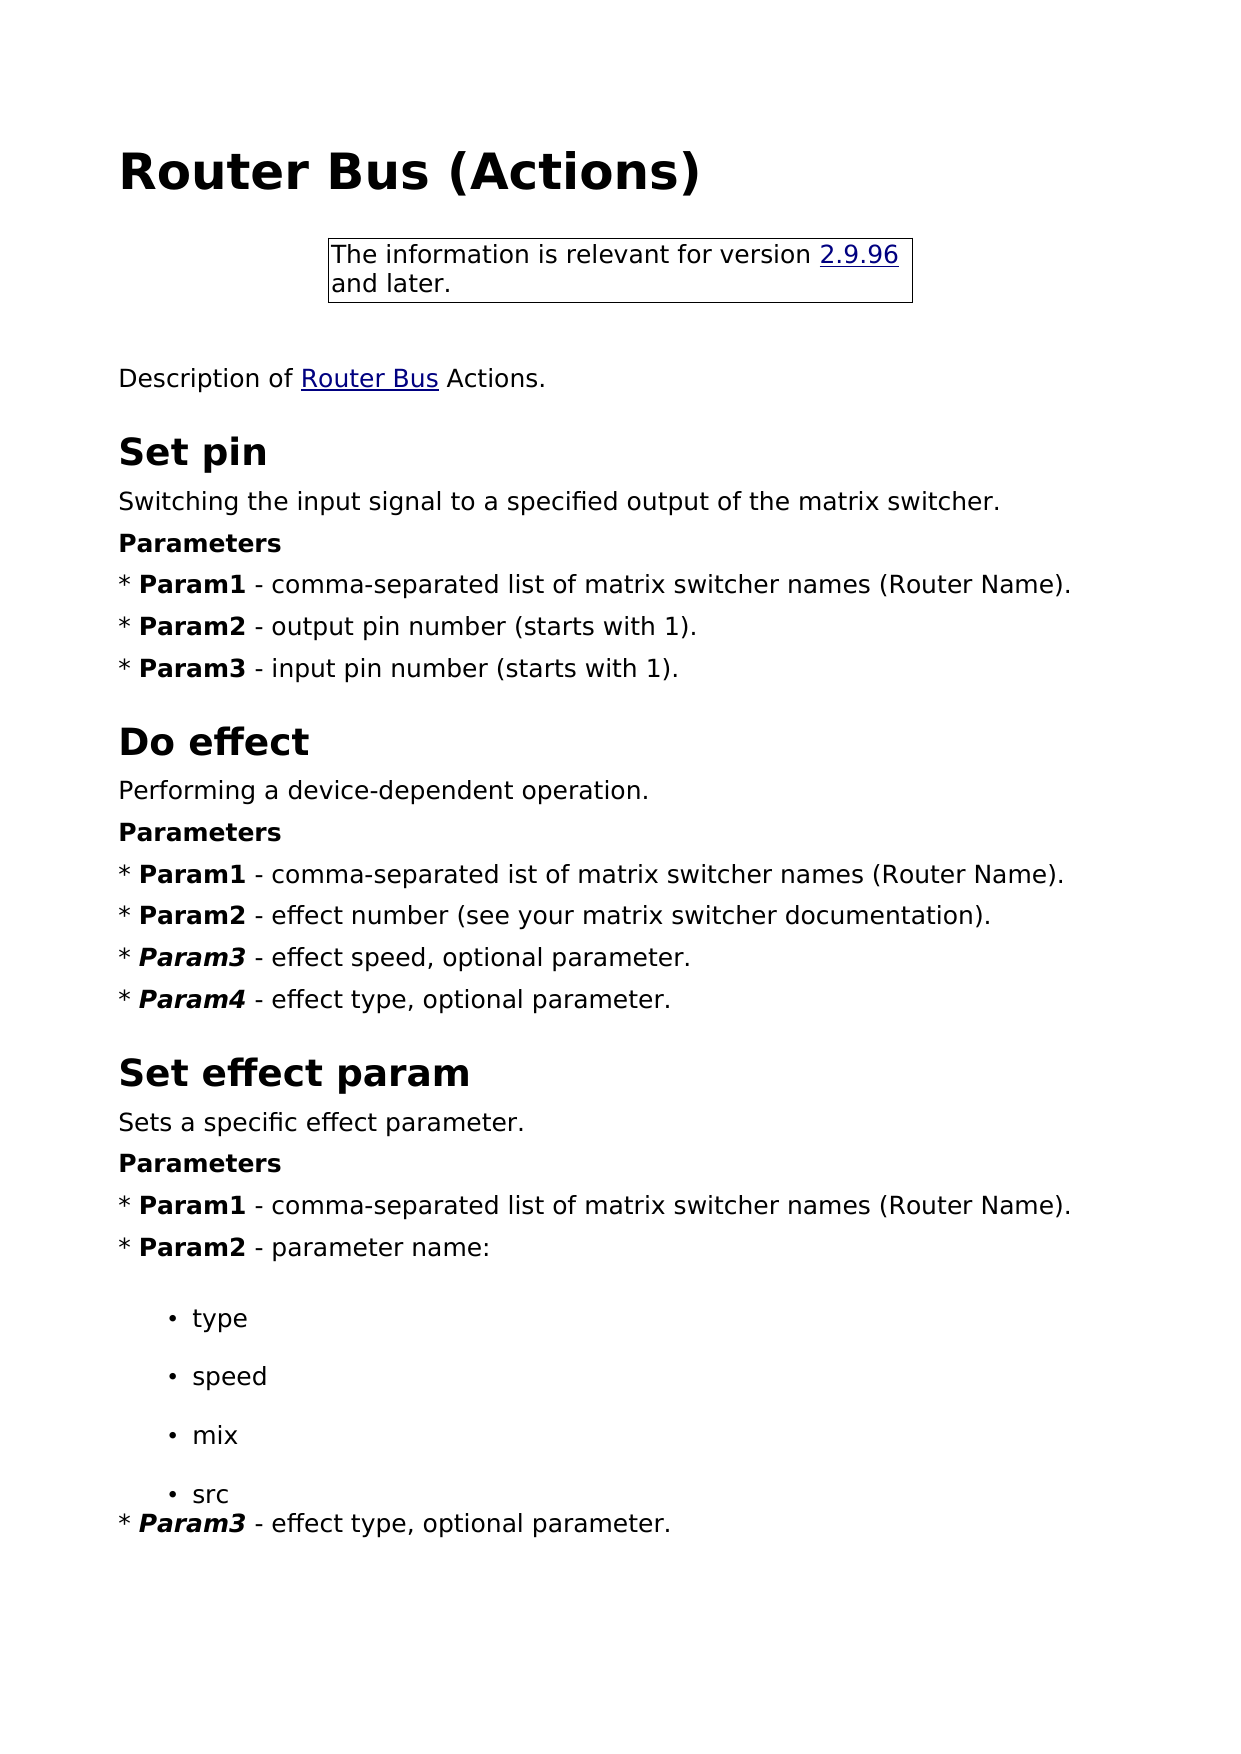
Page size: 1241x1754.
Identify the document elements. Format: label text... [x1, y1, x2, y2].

text * Param3 - effect speed, optional parameter. [118, 943, 1122, 972]
subtitle Set pin [118, 431, 1122, 474]
text * Param1 - comma-separated list of matrix switcher names (Router Name). [118, 1191, 1122, 1220]
subtitle Do effect [118, 720, 1122, 764]
text * Param1 - comma-separated list of matrix switcher names (Router Name). [118, 570, 1122, 599]
text Parameters [118, 529, 1122, 558]
text * Param2 - effect number (see your matrix switcher documentation). [118, 902, 1122, 931]
text Performing a device-dependent operation. [118, 777, 1122, 806]
text Sets a specific effect parameter. [118, 1108, 1122, 1137]
text Parameters [118, 1149, 1122, 1178]
text * Param3 - effect type, optional parameter. [118, 1509, 1122, 1538]
list type [177, 1304, 1122, 1333]
text * Param4 - effect type, optional parameter. [118, 985, 1122, 1014]
text Switching the input signal to a specified output of the matrix switcher. [118, 487, 1122, 516]
table_header The information is relevant for version 2.9.96 and later. [329, 239, 912, 302]
subtitle Router Bus (Actions) [118, 143, 1122, 201]
list src [177, 1480, 1122, 1509]
text * Param2 - output pin number (starts with 1). [118, 612, 1122, 641]
text * Param3 - input pin number (starts with 1). [118, 654, 1122, 683]
text Description of Router Bus Actions. [118, 364, 1122, 393]
list mix [177, 1421, 1122, 1450]
subtitle Set effect param [118, 1052, 1122, 1095]
list speed [177, 1362, 1122, 1392]
text * Param2 - parameter name: [118, 1233, 1122, 1262]
text * Param1 - comma-separated ist of matrix switcher names (Router Name). [118, 860, 1122, 889]
text Parameters [118, 818, 1122, 847]
